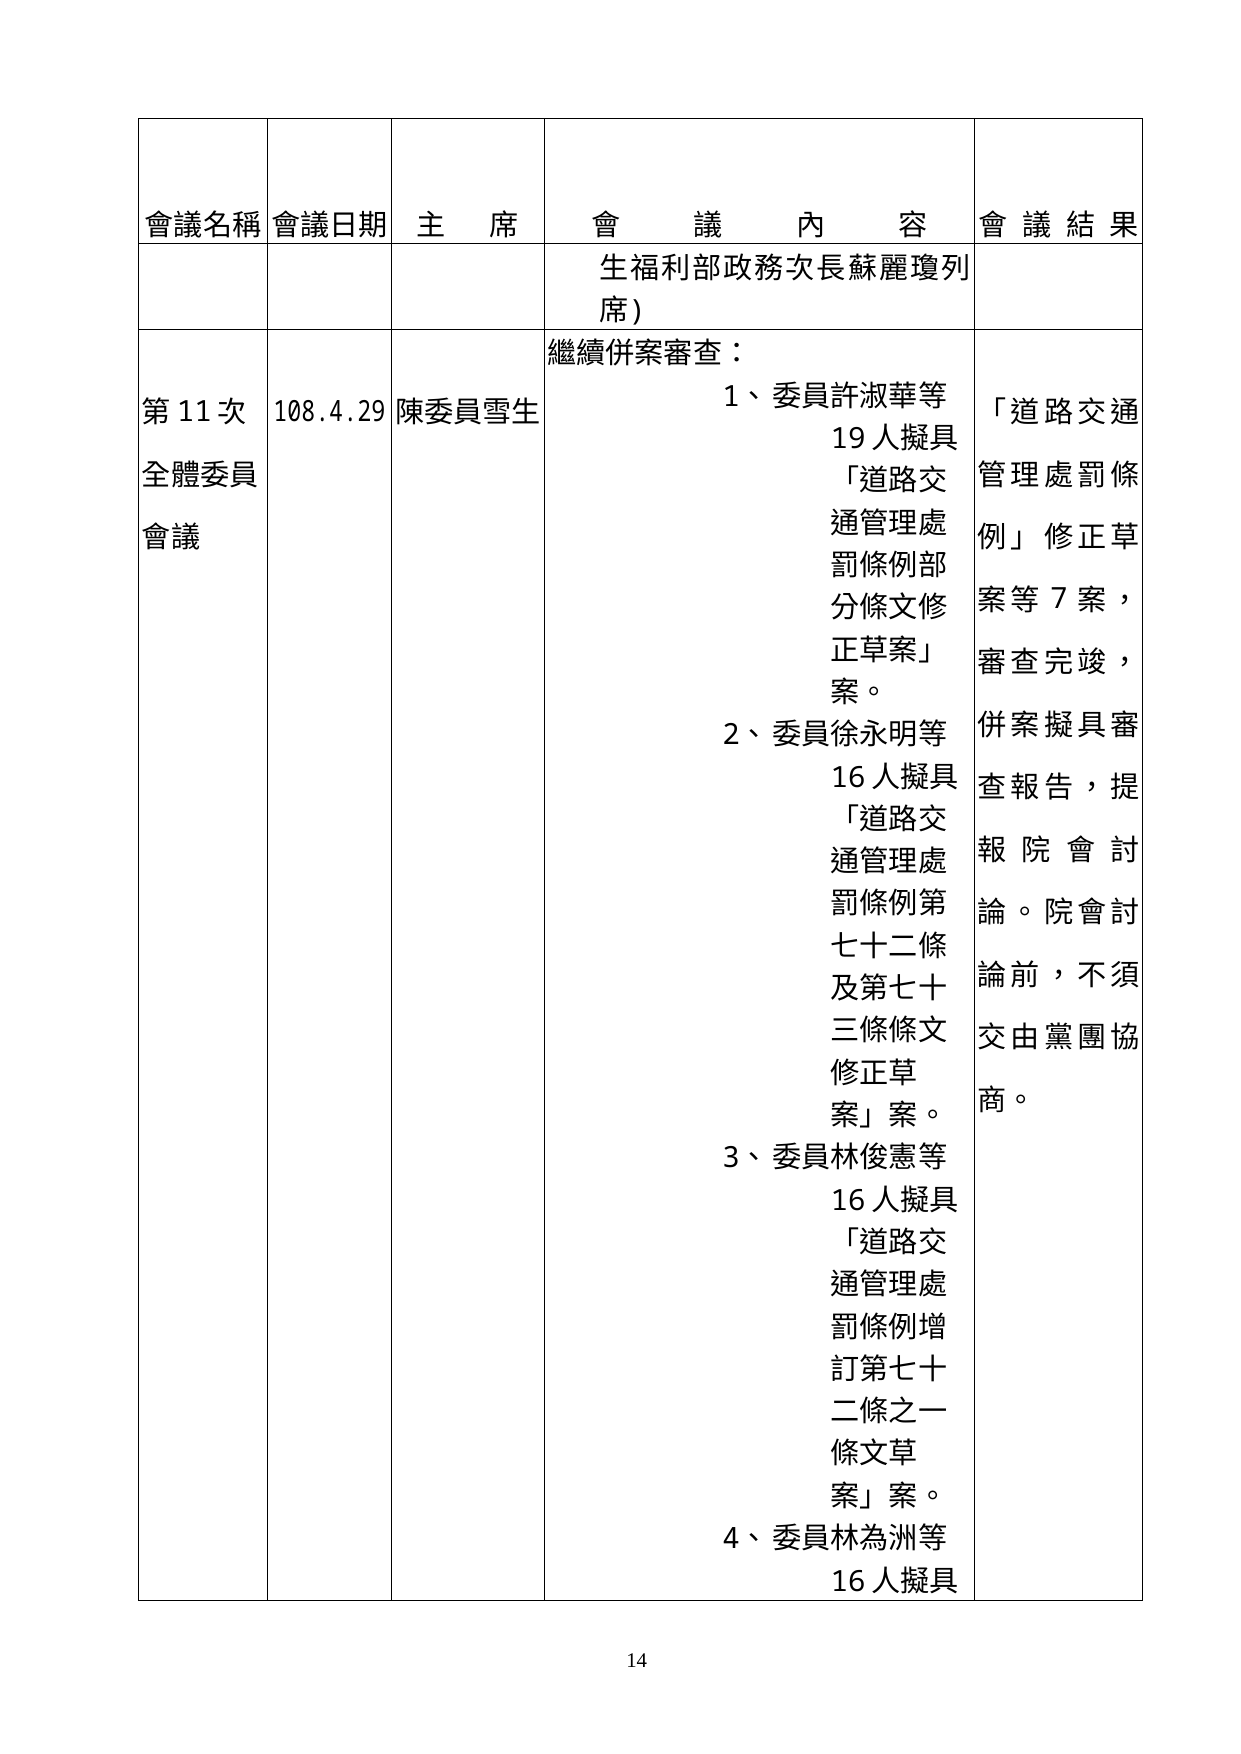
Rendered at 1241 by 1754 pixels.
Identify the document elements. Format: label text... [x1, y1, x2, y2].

table_cell [975, 244, 1142, 329]
table_header 會議名稱 [139, 119, 267, 243]
table_cell 繼續併案審查： 委員許淑華等19人擬具「道路交通管理處罰條例部分條文修正草案」案。 委員徐永明等16人擬具「道路交通管理處罰條例第七十二條及第七十三條條文修正草案」案。 委員林俊憲等16人擬具「道路交通管理處罰條例增訂第七十二條之一條文草案」案。 委員林為洲等16人擬具「道路交通管理處罰條例第七十三條條文修正草案」案。 委員林俊憲等16人擬具「道路交通管理處罰條例第七十三條條文修正草案」案。 委員徐永明等16人擬具「道路交通管理處罰條例第七十六條條文修正草案」案。 委員余宛如等23人擬具「道路交通管理處罰條例第七十六條條文修正草案」案。 (政務次長王國材列席) [545, 330, 974, 1599]
table_header 會議日期 [268, 119, 391, 243]
table_cell 108.4.29 [268, 330, 391, 1599]
table_header 主 席 [392, 119, 544, 243]
table_header 會 議 內 容 [545, 119, 974, 243]
table_cell 生福利部政務次長蘇麗瓊列席) [545, 244, 974, 329]
table_cell [392, 244, 544, 329]
table_cell [139, 244, 267, 329]
table_header 會 議 結 果 [975, 119, 1142, 243]
table_cell 「道路交通管理處罰條例」修正草案等7案，審查完竣，併案擬具審查報告，提報院會討論。院會討論前，不須交由黨團協商。 [975, 330, 1142, 1599]
table_cell 陳委員雪生 [392, 330, 544, 1599]
table_cell 第11次 全體委員 會議 [139, 330, 267, 1599]
table_cell [268, 244, 391, 329]
